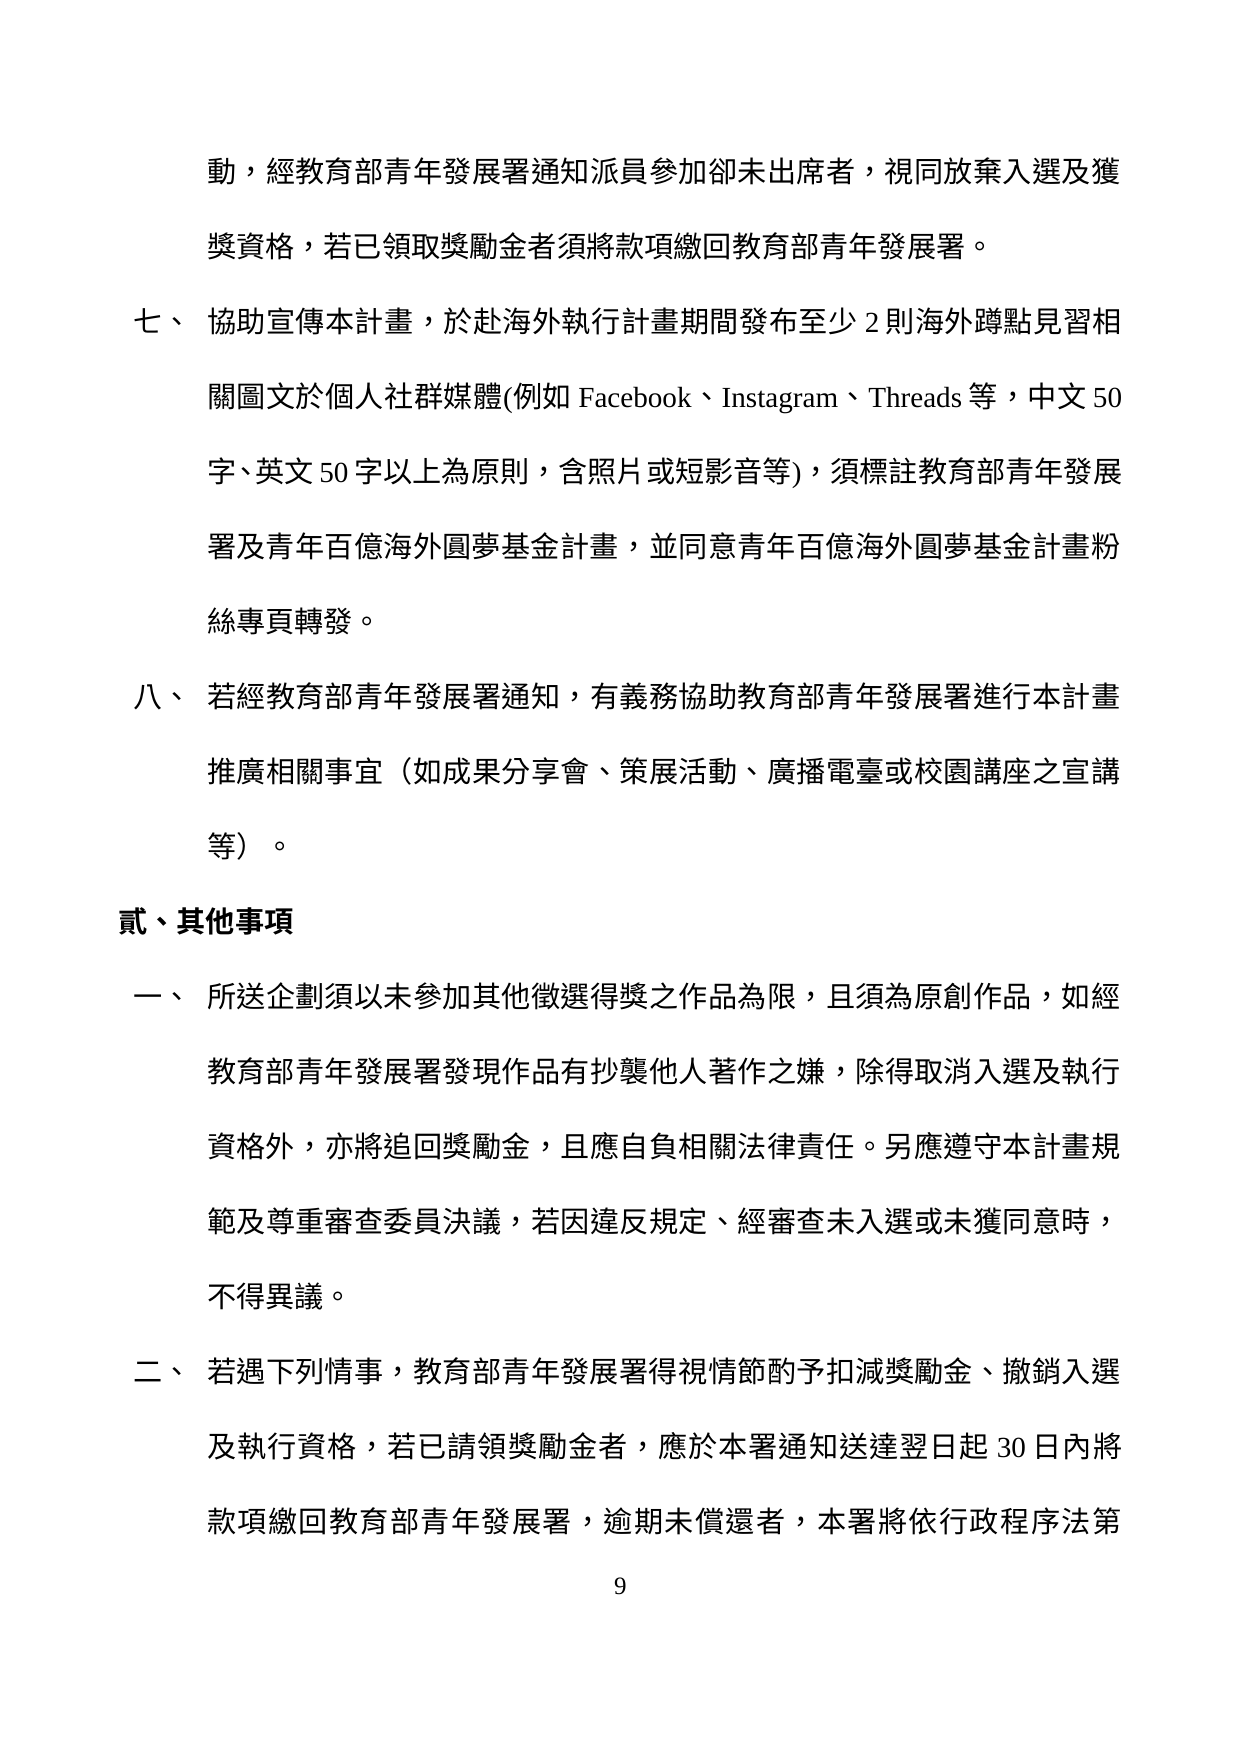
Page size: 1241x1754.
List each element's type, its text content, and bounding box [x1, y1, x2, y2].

text 貳、其他事項 [118, 883, 1122, 958]
list 若經教育部青年發展署通知，有義務協助教育部青年發展署進行本計畫推廣相關事宜（如成果分享會、策展活動、廣播電臺或校園講座之宣講等）。 [133, 658, 1122, 883]
list 若遇下列情事，教育部青年發展署得視情節酌予扣減獎勵金、撤銷入選及執行資格，若已請領獎勵金者，應於本署通知送達翌日起30日內將款項繳回教育部青年發展署，逾期未償還者，本署將依行政程序法第 [133, 1333, 1122, 1558]
list 動，經教育部青年發展署通知派員參加卻未出席者，視同放棄入選及獲獎資格，若已領取獎勵金者須將款項繳回教育部青年發展署。 [133, 133, 1122, 283]
list 所送企劃須以未參加其他徵選得獎之作品為限，且須為原創作品，如經教育部青年發展署發現作品有抄襲他人著作之嫌，除得取消入選及執行資格外，亦將追回獎勵金，且應自負相關法律責任。另應遵守本計畫規範及尊重審查委員決議，若因違反規定、經審查未入選或未獲同意時，不得異議。 [133, 958, 1122, 1333]
list 協助宣傳本計畫，於赴海外執行計畫期間發布至少2則海外蹲點見習相關圖文於個人社群媒體(例如Facebook、Instagram、Threads等，中文50字、英文50字以上為原則，含照片或短影音等)，須標註教育部青年發展署及青年百億海外圓夢基金計畫，並同意青年百億海外圓夢基金計畫粉絲專頁轉發。 [133, 283, 1122, 658]
